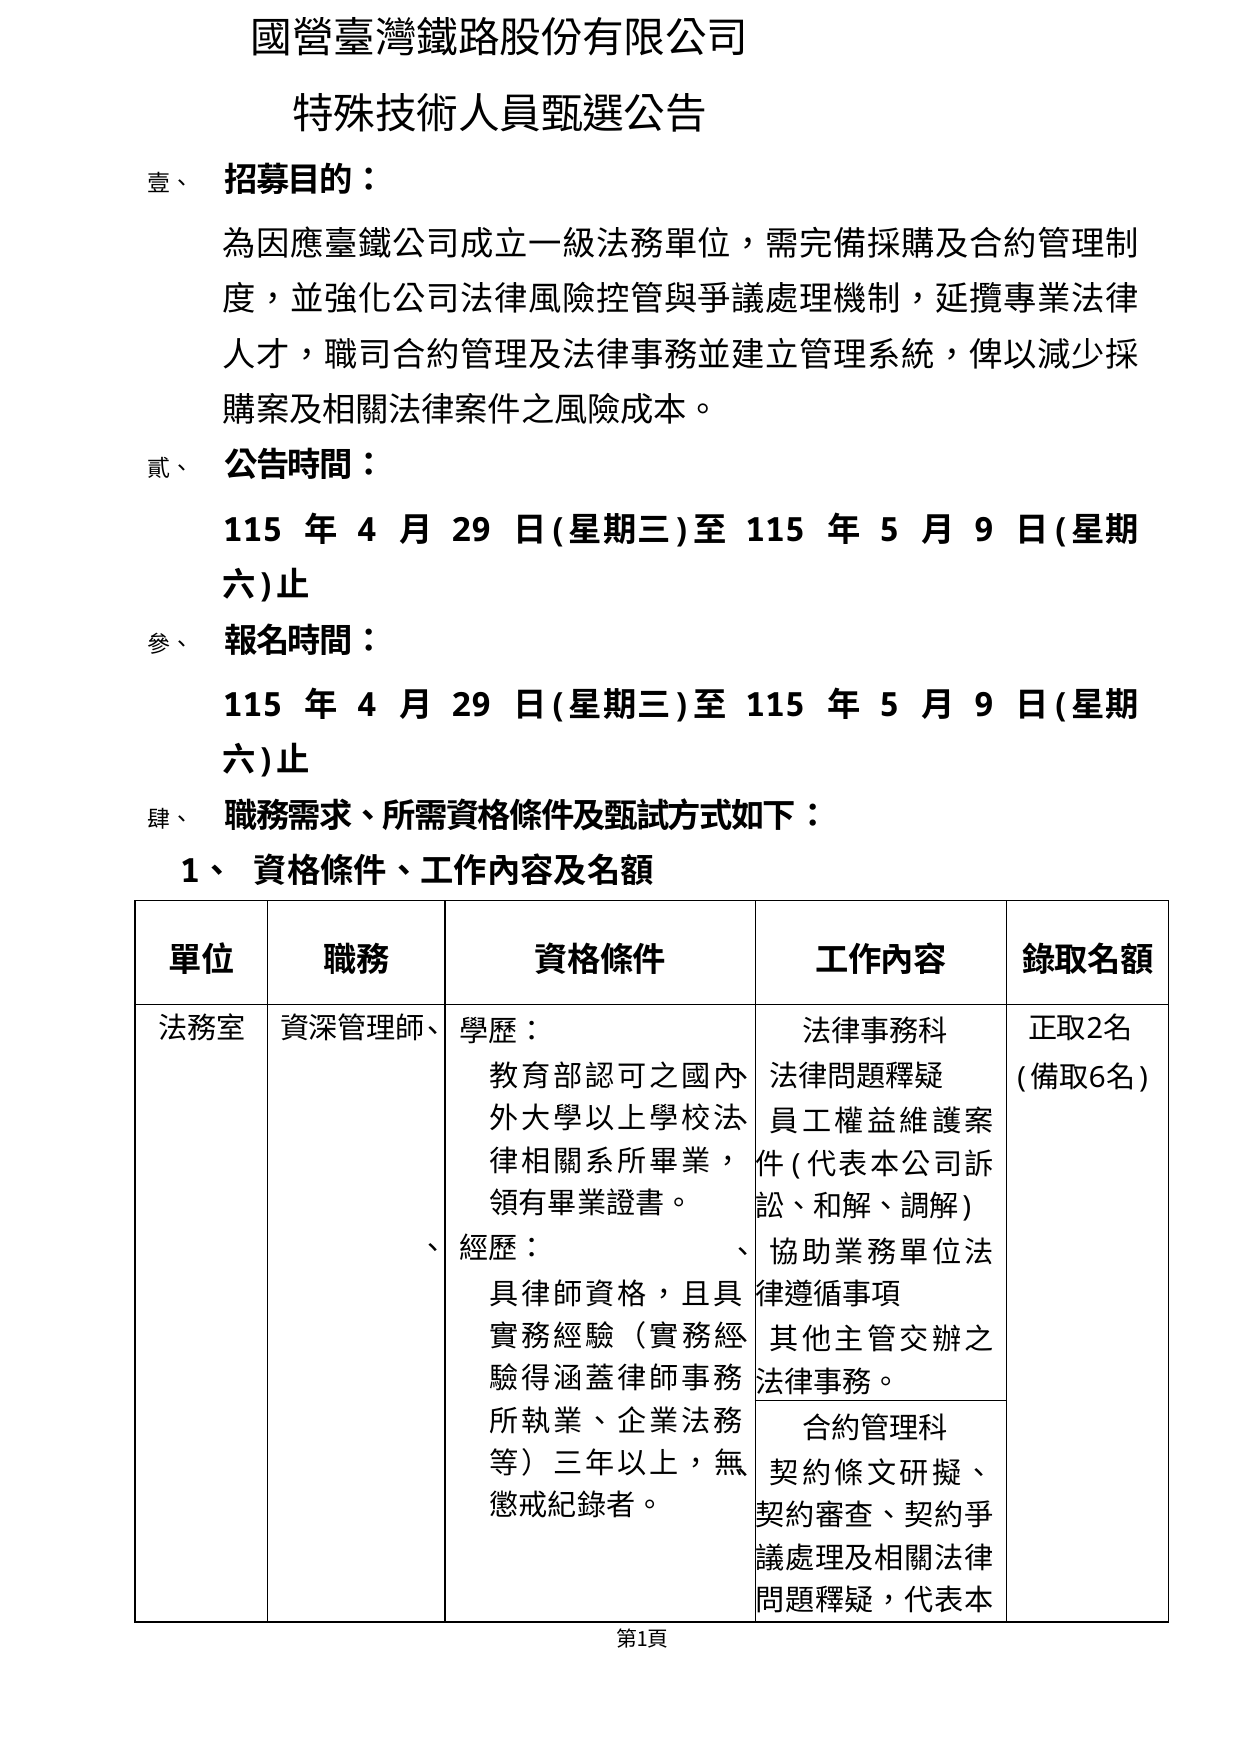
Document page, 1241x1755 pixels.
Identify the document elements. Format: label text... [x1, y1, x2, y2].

table_cell 正取2名 (備取6名) [1007, 1005, 1168, 1621]
list 招募目的： [148, 152, 1149, 201]
list 職務需求、所需資格條件及甄試方式如下： [148, 789, 1149, 837]
table_header 資格條件 [446, 901, 755, 1003]
table_cell 學歷： 教育部認可之國內外大學以上學校法律相關系所畢業，領有畢業證書。 經歷： 具律師資格，且具實務經驗（實務經驗得涵蓋律師事務所執業、企業法務等）三年以上，無懲戒紀錄者。 [446, 1005, 755, 1621]
table_cell 資深管理師 [268, 1005, 444, 1621]
text 國營臺灣鐵路股份有限公司 [0, 4, 1139, 64]
table_cell 法務室 [136, 1005, 267, 1621]
table_header 工作內容 [756, 901, 1006, 1003]
list 資格條件、工作內容及名額 [180, 844, 1149, 893]
table_cell 合約管理科 契約條文研擬、契約審查、契約爭議處理及相關法律問題釋疑，代表本 [756, 1401, 1006, 1621]
text 特殊技術人員甄選公告 [0, 80, 1139, 141]
table_header 單位 [136, 901, 267, 1003]
table_header 錄取名額 [1007, 901, 1168, 1003]
table_header 職務 [268, 901, 444, 1003]
text 115 年 4 月 29 日(星期三)至 115 年 5 月 9 日(星期六)止 [223, 678, 1139, 782]
list 公告時間： [148, 438, 1149, 486]
list 報名時間： [148, 613, 1149, 662]
table_cell 法律事務科 法律問題釋疑 員工權益維護案件(代表本公司訴訟、和解、調解) 協助業務單位法律遵循事項 其他主管交辦之法律事務。 [756, 1005, 1006, 1400]
text 115 年 4 月 29 日(星期三)至 115 年 5 月 9 日(星期六)止 [223, 502, 1139, 606]
text 為因應臺鐵公司成立一級法務單位，需完備採購及合約管理制度，並強化公司法律風險控管與爭議處理機制，延攬專業法律人才，職司合約管理及法律事務並建立管理系統，俾以減少採購案及相關法律案件之風險成本。 [223, 217, 1139, 431]
